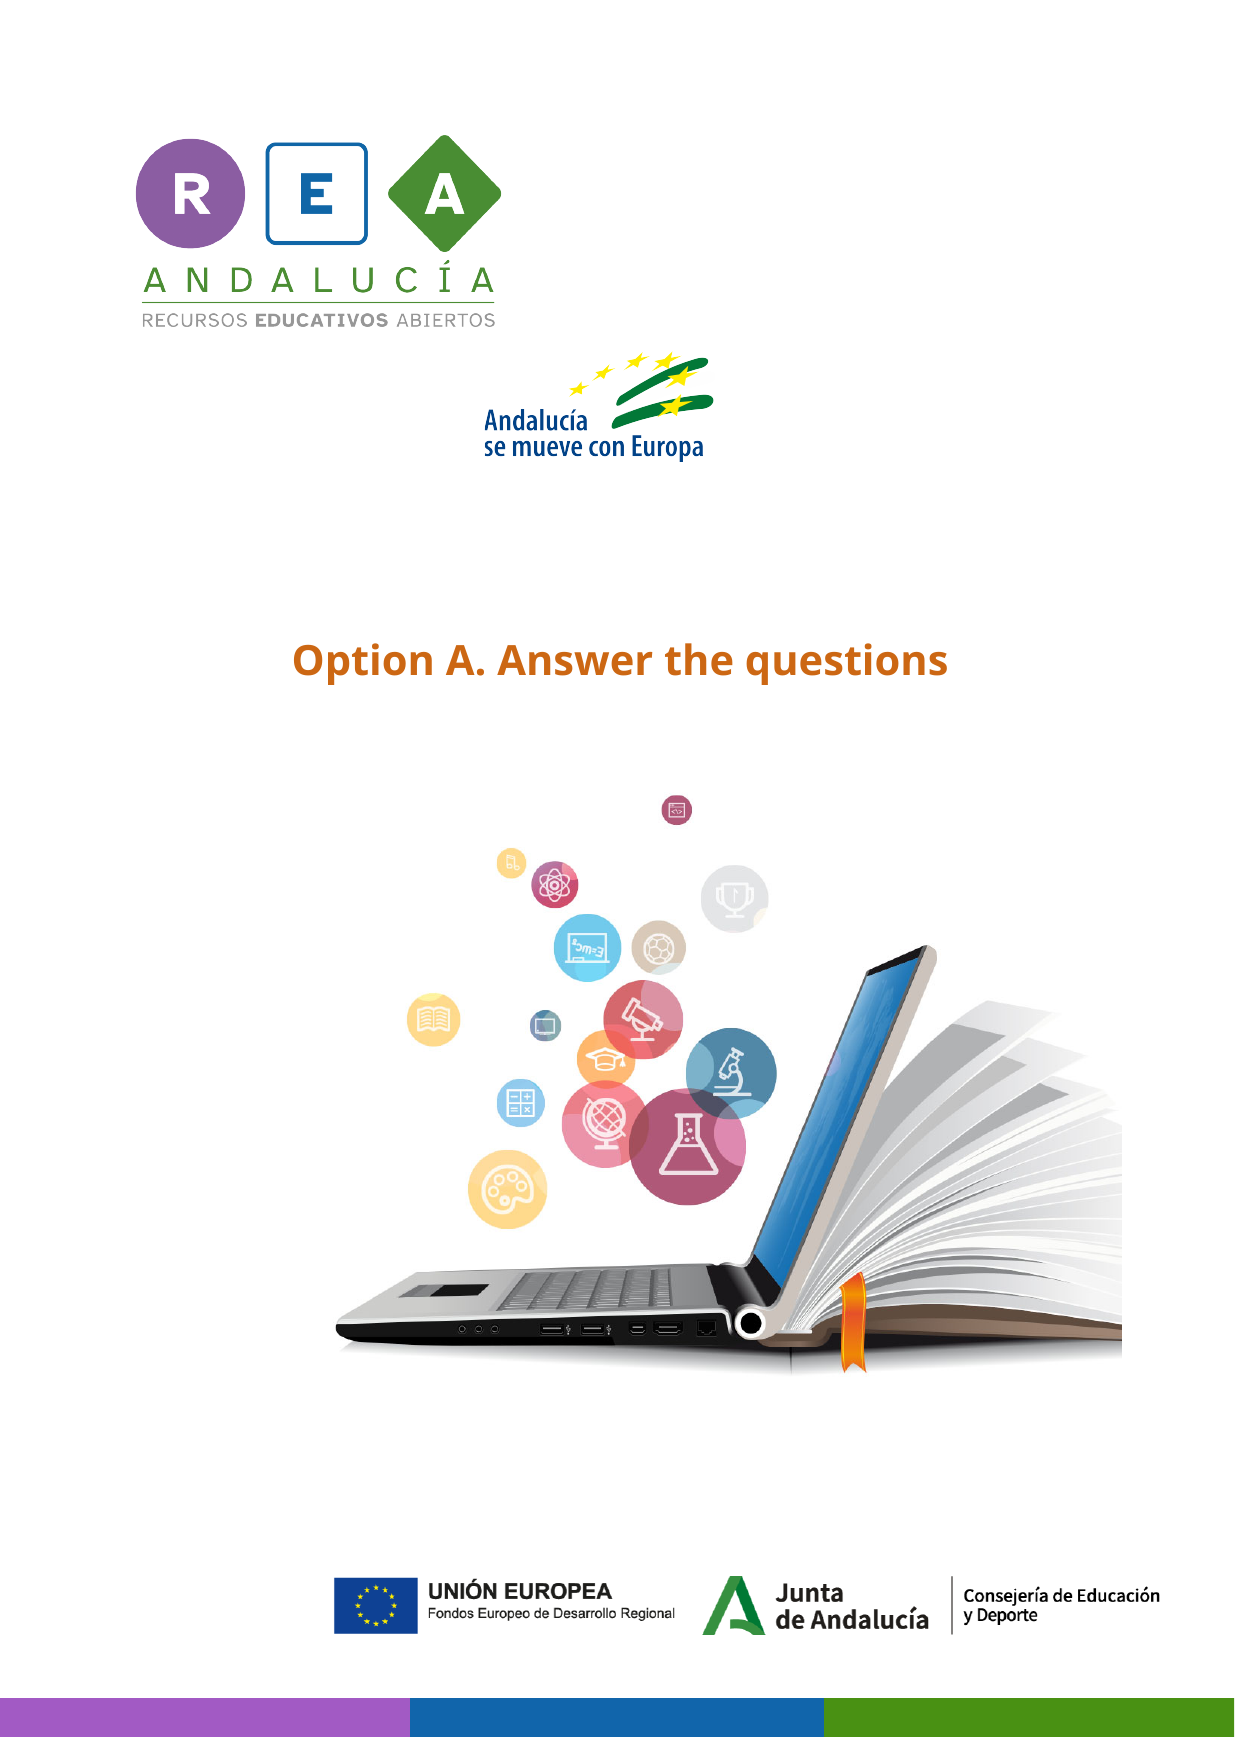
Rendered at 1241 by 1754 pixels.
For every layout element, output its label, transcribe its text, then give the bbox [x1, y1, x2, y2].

picture [0, 1490, 1235, 1737]
picture [290, 762, 1122, 1404]
picture [118, 118, 715, 462]
title Option A. Answer the questions [118, 631, 1122, 687]
